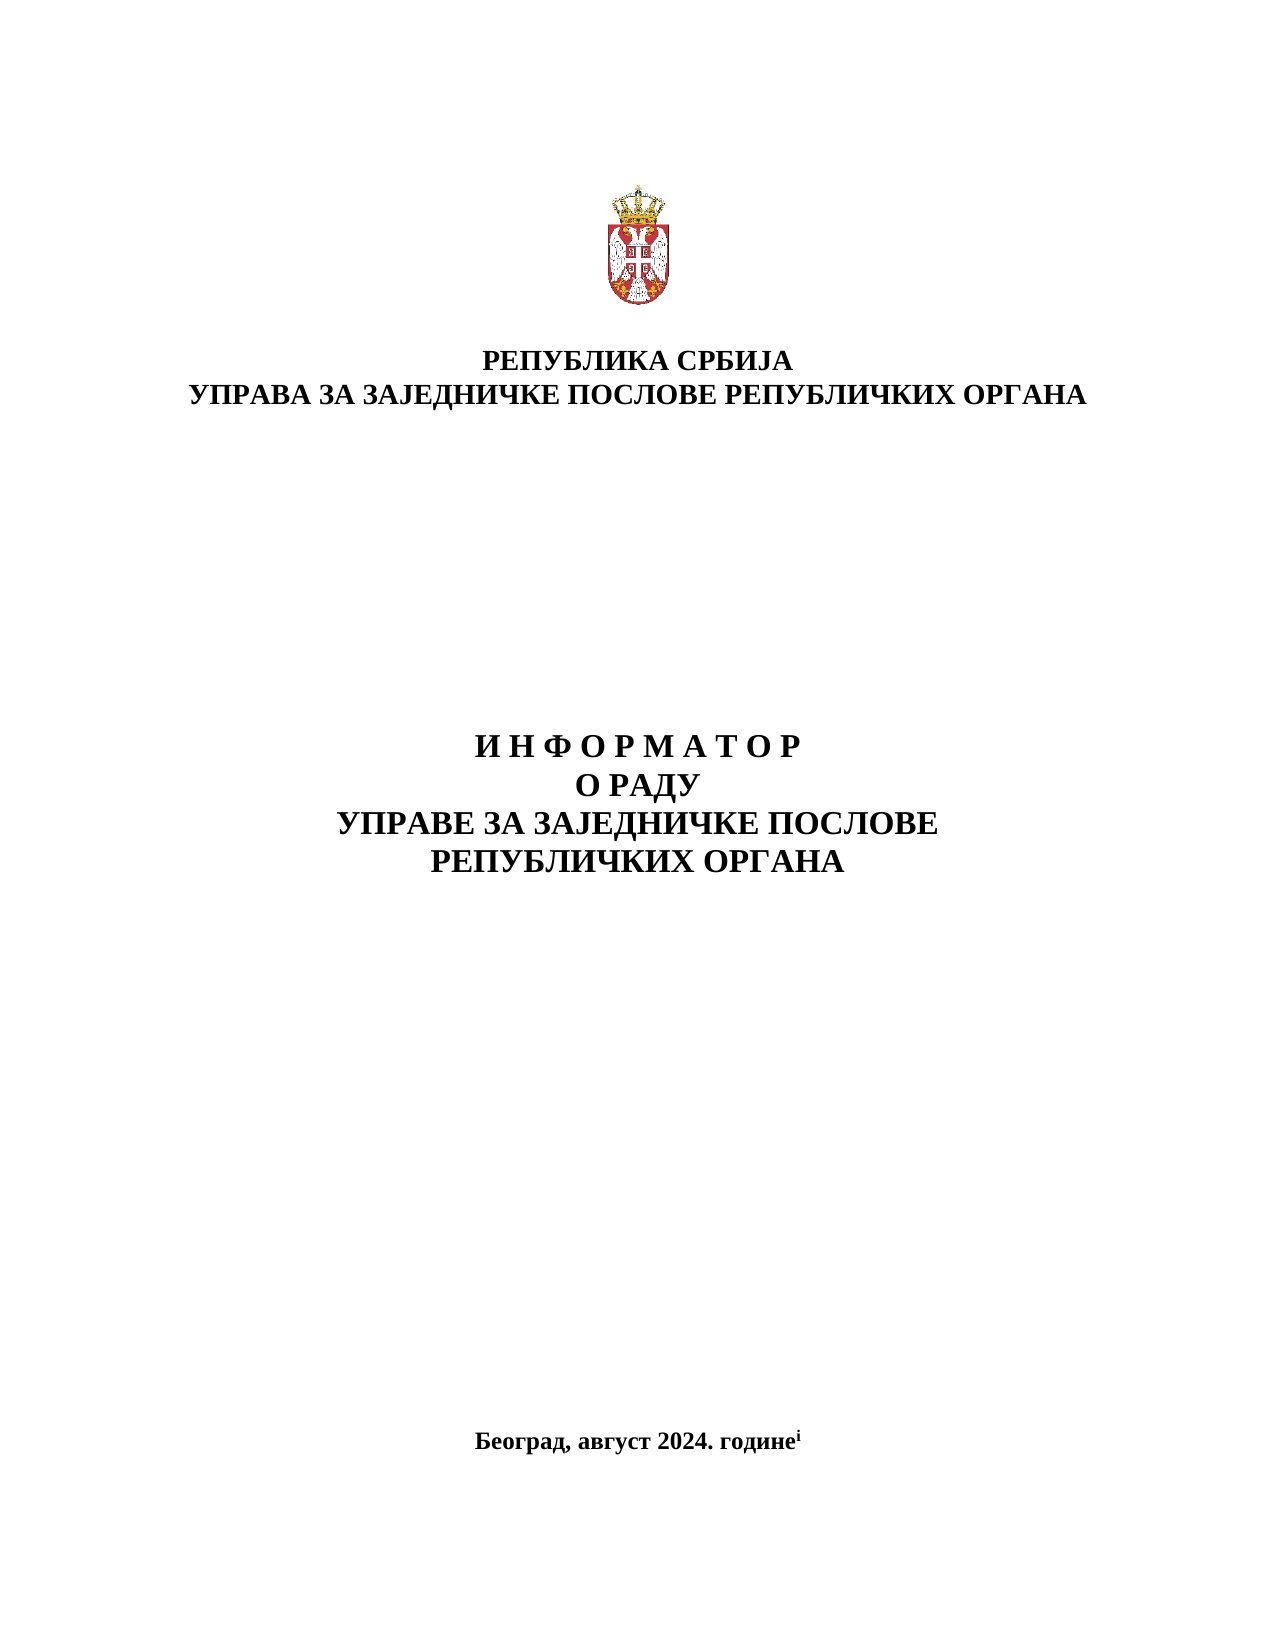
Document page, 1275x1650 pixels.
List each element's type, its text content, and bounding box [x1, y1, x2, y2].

text УПРАВА ЗА ЗАЈЕДНИЧКЕ ПОСЛОВЕ РЕПУБЛИЧКИХ ОРГАНА [150, 377, 1125, 410]
text И Н Ф О Р М А Т О Р [150, 727, 1125, 765]
text РЕПУБЛИКА СРБИЈА [150, 343, 1125, 377]
text РЕПУБЛИЧКИХ ОРГАНА [150, 842, 1125, 880]
text Београд, август 2024. године [150, 1426, 1125, 1455]
text О РАДУ [150, 765, 1125, 803]
text УПРАВЕ ЗА ЗАЈЕДНИЧКЕ ПОСЛОВЕ [150, 803, 1125, 842]
